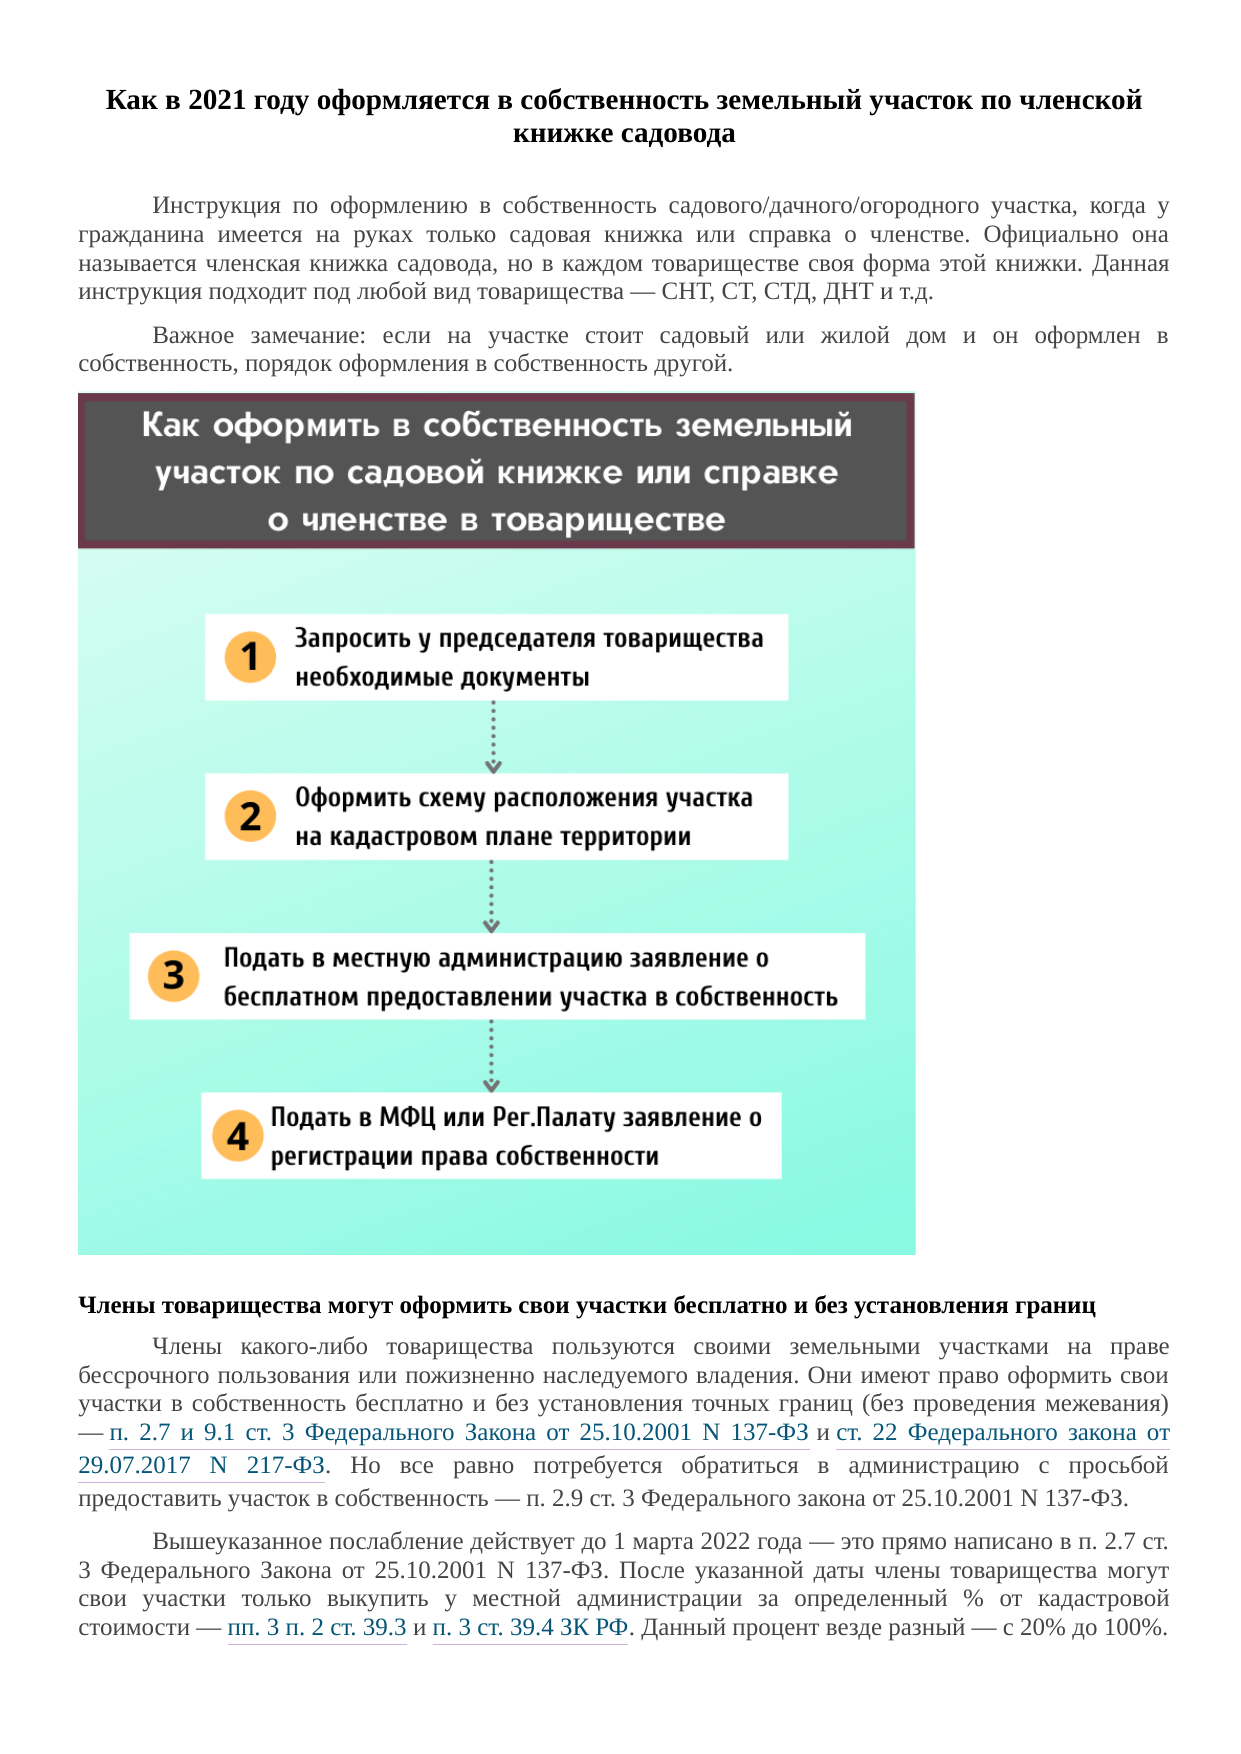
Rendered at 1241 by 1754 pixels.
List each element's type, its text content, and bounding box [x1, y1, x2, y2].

subtitle Члены товарищества могут оформить свои участки бесплатно и без установления границ [78, 1290, 1170, 1318]
picture [78, 391, 916, 1255]
picture [516, 1429, 521, 1438]
subtitle Как в 2021 году оформляется в собственность земельный участок по членской книжке садовода [78, 82, 1170, 149]
picture [714, 1424, 719, 1434]
picture [411, 1429, 416, 1438]
text Члены какого-либо товарищества пользуются своими земельными участками на праве бессрочного пользования или пожизненно наследуемого владения. Они имеют право оформить свои участки в собственность бесплатно и без установления точных границ (без проведения межевания) — п. 2.7 и 9.1 ст. 3 Федерального Закона от 25.10.2001 N 137-ФЗ и ст. 22 Федерального закона от 29.07.2017 N 217-ФЗ. Но все равно потребуется обратиться в администрацию с просьбой предоставить участок в собственность — п. 2.9 ст. 3 Федерального закона от 25.10.2001 N 137-ФЗ. [78, 1331, 1170, 1511]
text Вышеуказанное послабление действует до 1 марта 2022 года — это прямо написано в п. 2.7 ст. 3 Федерального Закона от 25.10.2001 N 137-ФЗ. После указанной даты члены товарищества могут свои участки только выкупить у местной администрации за определенный % от кадастровой стоимости — пп. 3 п. 2 ст. 39.3 и п. 3 ст. 39.4 ЗК РФ. Данный процент везде разный — с 20% до 100%. [78, 1526, 1170, 1645]
picture [1014, 1429, 1019, 1438]
picture [761, 1426, 766, 1434]
picture [221, 1457, 226, 1467]
picture [941, 1429, 946, 1438]
text Инструкция по оформлению в собственность садового/дачного/огородного участка, когда у гражданина имеется на руках только садовая книжка или справка о членстве. Официально она называется членская книжка садовода, но в каждом товариществе своя форма этой книжки. Данная инструкция подходит под любой вид товарищества — СНТ, СТ, СТД, ДНТ и т.д. [78, 190, 1170, 305]
text Важное замечание: если на участке стоит садовый или жилой дом и он оформлен в собственность, порядок оформления в собственность другой. [78, 320, 1170, 377]
picture [256, 1429, 261, 1440]
picture [542, 1621, 548, 1629]
